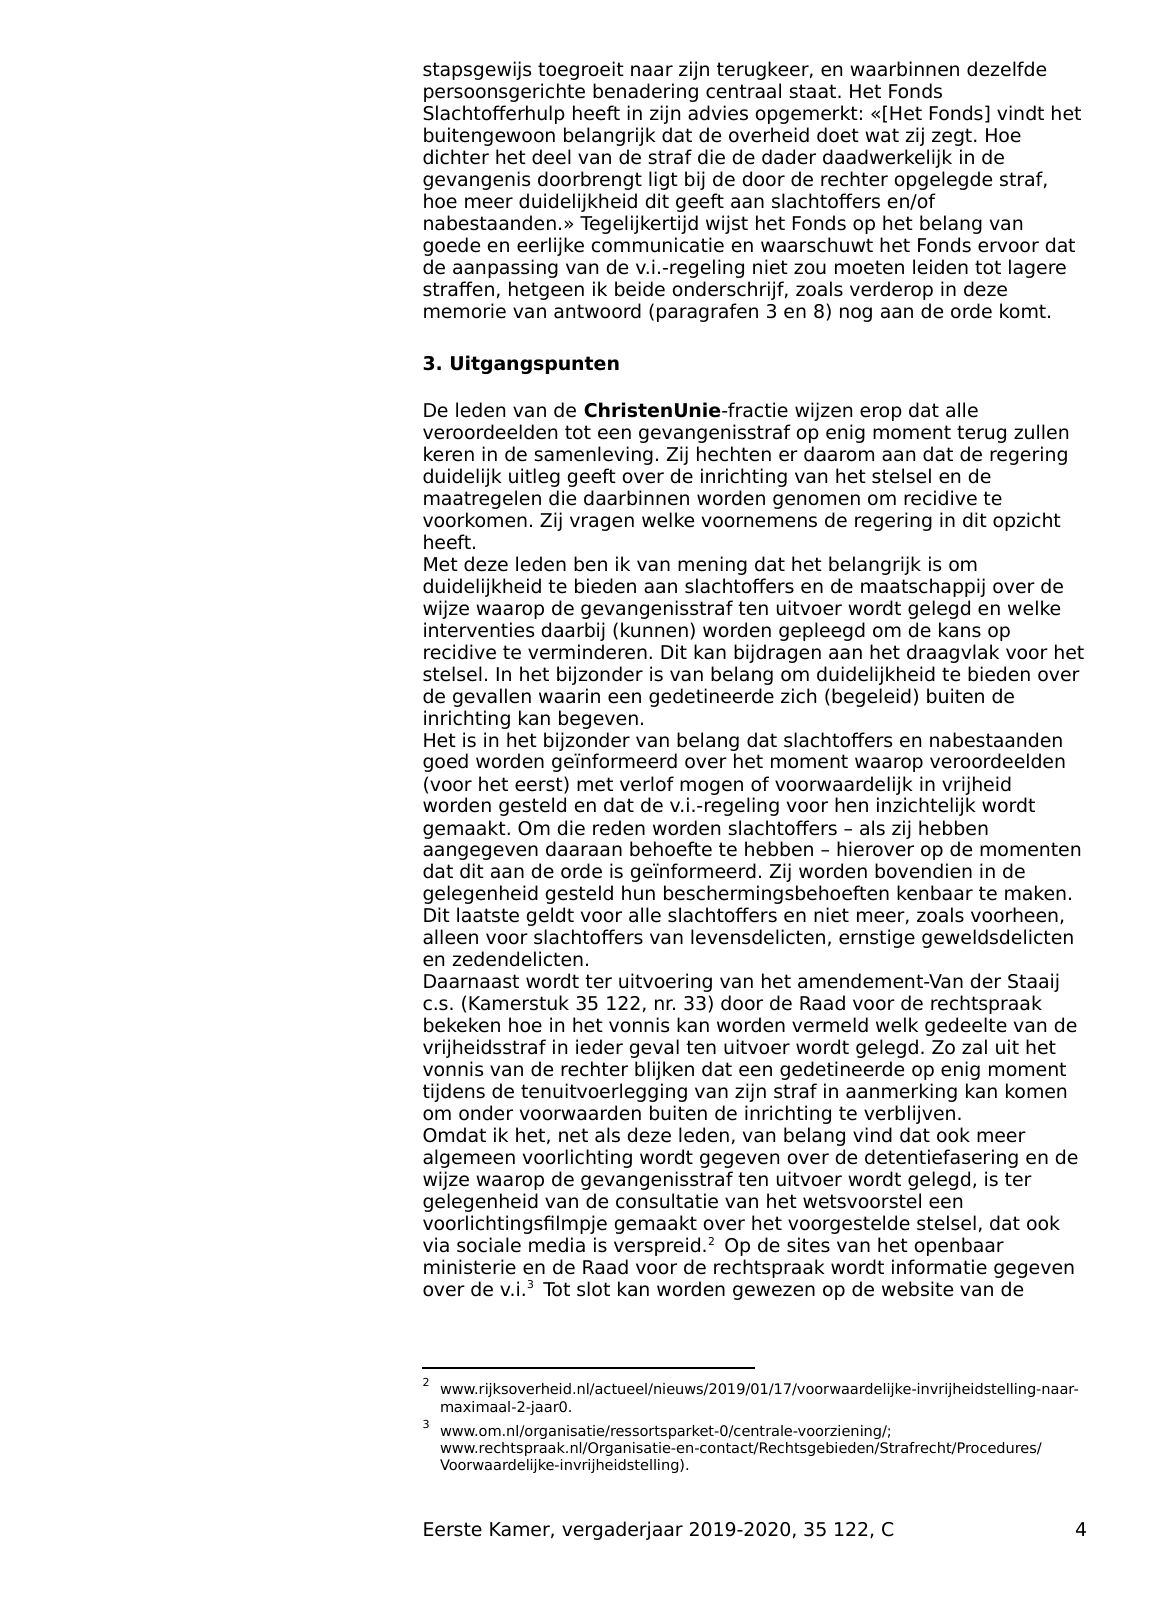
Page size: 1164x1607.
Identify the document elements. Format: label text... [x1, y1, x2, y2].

subtitle 3. Uitgangspunten [422, 353, 1087, 375]
text Omdat ik het, net als deze leden, van belang vind dat ook meer algemeen voorlichting wordt gegeven over de detentiefasering en de wijze waarop de gevangenisstraf ten uitvoer wordt gelegd, is ter gelegenheid van de consultatie van het wetsvoorstel een voorlichtingsfilmpje gemaakt over het voorgestelde stelsel, dat ook via sociale media is verspreid. Op de sites van het openbaar ministerie en de Raad voor de rechtspraak wordt informatie gegeven over de v.i. Tot slot kan worden gewezen op de website van de [422, 1125, 1087, 1301]
text Met deze leden ben ik van mening dat het belangrijk is om duidelijkheid te bieden aan slachtoffers en de maatschappij over de wijze waarop de gevangenisstraf ten uitvoer wordt gelegd en welke interventies daarbij (kunnen) worden gepleegd om de kans op recidive te verminderen. Dit kan bijdragen aan het draagvlak voor het stelsel. In het bijzonder is van belang om duidelijkheid te bieden over de gevallen waarin een gedetineerde zich (begeleid) buiten de inrichting kan begeven. [422, 554, 1087, 729]
text Het is in het bijzonder van belang dat slachtoffers en nabestaanden goed worden geïnformeerd over het moment waarop veroordeelden (voor het eerst) met verlof mogen of voorwaardelijk in vrijheid worden gesteld en dat de v.i.-regeling voor hen inzichtelijk wordt gemaakt. Om die reden worden slachtoffers – als zij hebben aangegeven daaraan behoefte te hebben – hierover op de momenten dat dit aan de orde is geïnformeerd. Zij worden bovendien in de gelegenheid gesteld hun beschermingsbehoeften kenbaar te maken. Dit laatste geldt voor alle slachtoffers en niet meer, zoals voorheen, alleen voor slachtoffers van levensdelicten, ernstige geweldsdelicten en zedendelicten. [422, 729, 1087, 971]
text www.om.nl/organisatie/ressortsparket-0/centrale-voorziening/; www.rechtspraak.nl/Organisatie-en-contact/Rechtsgebieden/Strafrecht/Procedures/Voorwaardelijke-invrijheidstelling). [422, 1418, 1087, 1474]
text De leden van de ChristenUnie-fractie wijzen erop dat alle veroordeelden tot een gevangenisstraf op enig moment terug zullen keren in de samenleving. Zij hechten er daarom aan dat de regering duidelijk uitleg geeft over de inrichting van het stelsel en de maatregelen die daarbinnen worden genomen om recidive te voorkomen. Zij vragen welke voornemens de regering in dit opzicht heeft. [422, 400, 1087, 554]
text Daarnaast wordt ter uitvoering van het amendement-Van der Staaij c.s. (Kamerstuk 35 122, nr. 33) door de Raad voor de rechtspraak bekeken hoe in het vonnis kan worden vermeld welk gedeelte van de vrijheidsstraf in ieder geval ten uitvoer wordt gelegd. Zo zal uit het vonnis van de rechter blijken dat een gedetineerde op enig moment tijdens de tenuitvoerlegging van zijn straf in aanmerking kan komen om onder voorwaarden buiten de inrichting te verblijven. [422, 971, 1087, 1125]
text www.rijksoverheid.nl/actueel/nieuws/2019/01/17/voorwaardelijke-invrijheidstelling-naar-maximaal-2-jaar0. [422, 1377, 1087, 1416]
text stapsgewijs toegroeit naar zijn terugkeer, en waarbinnen dezelfde persoonsgerichte benadering centraal staat. Het Fonds Slachtofferhulp heeft in zijn advies opgemerkt: «[Het Fonds] vindt het buitengewoon belangrijk dat de overheid doet wat zij zegt. Hoe dichter het deel van de straf die de dader daadwerkelijk in de gevangenis doorbrengt ligt bij de door de rechter opgelegde straf, hoe meer duidelijkheid dit geeft aan slachtoffers en/of nabestaanden.» Tegelijkertijd wijst het Fonds op het belang van goede en eerlijke communicatie en waarschuwt het Fonds ervoor dat de aanpassing van de v.i.-regeling niet zou moeten leiden tot lagere straffen, hetgeen ik beide onderschrijf, zoals verderop in deze memorie van antwoord (paragrafen 3 en 8) nog aan de orde komt. [422, 59, 1087, 323]
